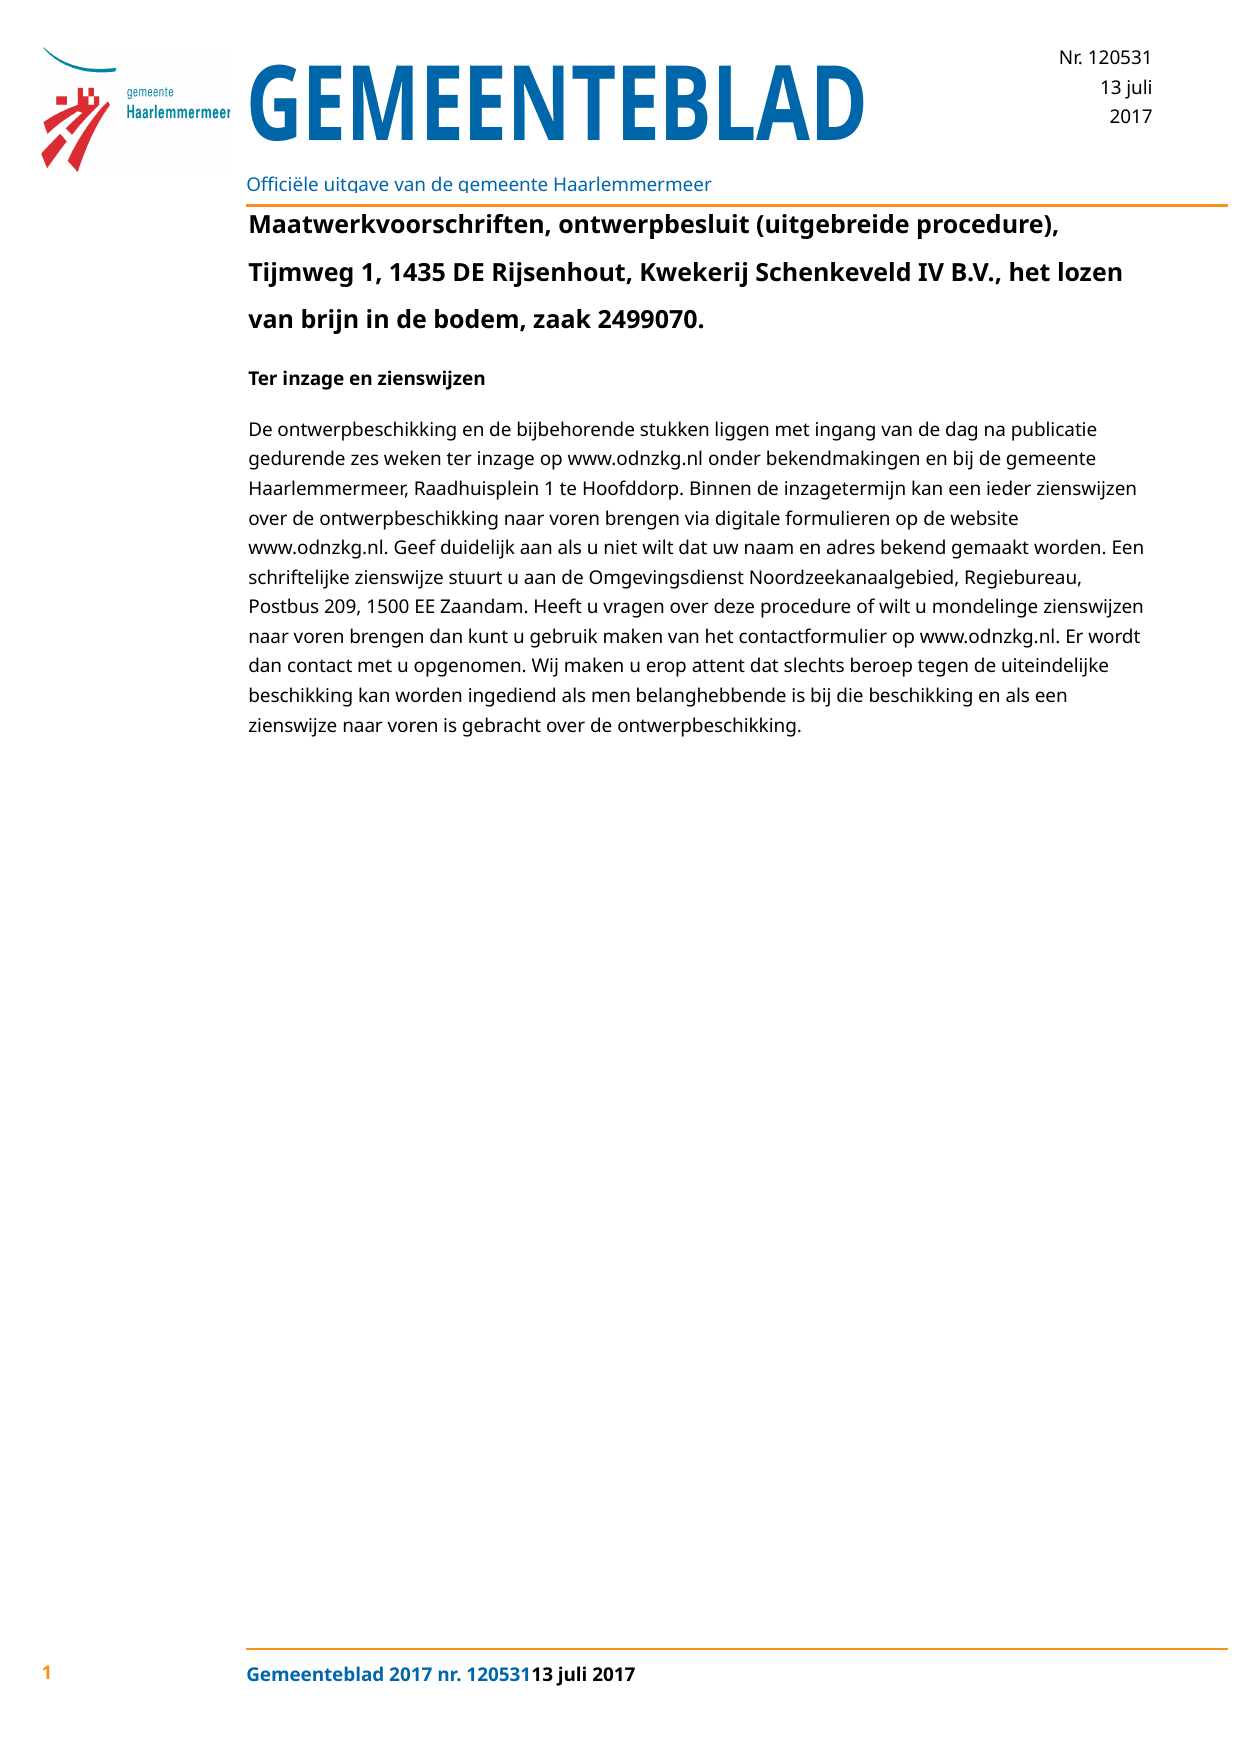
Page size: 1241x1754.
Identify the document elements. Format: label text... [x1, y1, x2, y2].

text Maatwerkvoorschriften, ontwerpbesluit (uitgebreide procedure), Tijmweg 1, 1435 DE Rijsenhout, Kwekerij Schenkeveld IV B.V., het lozen van brijn in de bodem, zaak 2499070. [248, 207, 1152, 336]
text De ontwerpbeschikking en de bijbehorende stukken liggen met ingang van de dag na publicatie gedurende zes weken ter inzage op www.odnzkg.nl onder bekendmakingen en bij de gemeente Haarlemmermeer, Raadhuisplein 1 te Hoofddorp. Binnen de inzagetermijn kan een ieder zienswijzen over de ontwerpbeschikking naar voren brengen via digitale formulieren op de website www.odnzkg.nl. Geef duidelijk aan als u niet wilt dat uw naam en adres bekend gemaakt worden. Een schriftelijke zienswijze stuurt u aan de Omgevingsdienst Noordzeekanaalgebied, Regiebureau, Postbus 209, 1500 EE Zaandam. Heeft u vragen over deze procedure of wilt u mondelinge zienswijzen naar voren brengen dan kunt u gebruik maken van het contactformulier op www.odnzkg.nl. Er wordt dan contact met u opgenomen. Wij maken u erop attent dat slechts beroep tegen de uiteindelijke beschikking kan worden ingediend als men belanghebbende is bij die beschikking en als een zienswijze naar voren is gebracht over de ontwerpbeschikking. [248, 416, 1152, 737]
text Ter inzage en zienswijzen [248, 366, 1152, 391]
picture [41, 47, 231, 172]
